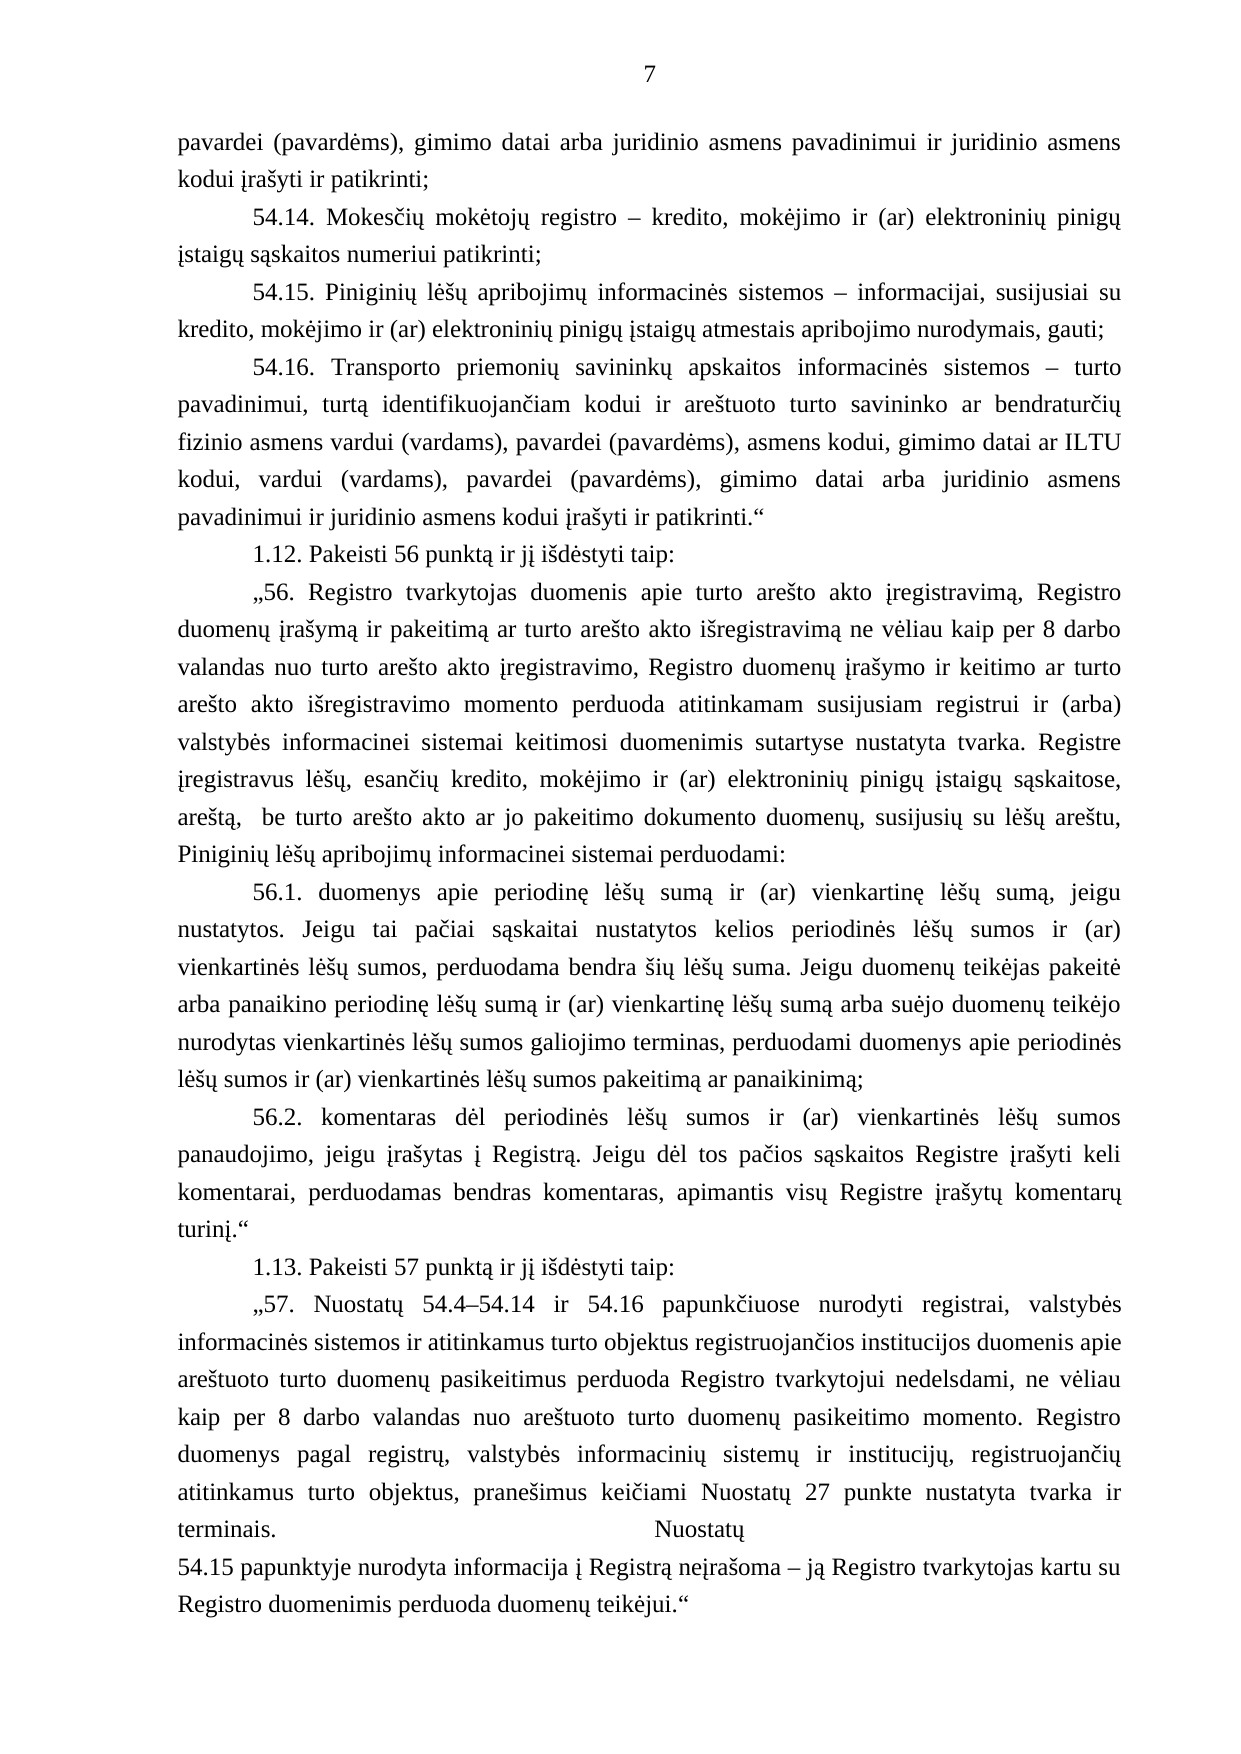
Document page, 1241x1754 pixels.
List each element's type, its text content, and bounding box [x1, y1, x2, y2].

text 56.2. komentaras dėl periodinės lėšų sumos ir (ar) vienkartinės lėšų sumos panaudojimo, jeigu įrašytas į Registrą. Jeigu dėl tos pačios sąskaitos Registre įrašyti keli komentarai, perduodamas bendras komentaras, apimantis visų Registre įrašytų komentarų turinį.“ [177, 1093, 1122, 1243]
text 54.15. Piniginių lėšų apribojimų informacinės sistemos – informacijai, susijusiai su kredito, mokėjimo ir (ar) elektroninių pinigų įstaigų atmestais apribojimo nurodymais, gauti; [177, 268, 1122, 343]
text 56.1. duomenys apie periodinę lėšų sumą ir (ar) vienkartinę lėšų sumą, jeigu nustatytos. Jeigu tai pačiai sąskaitai nustatytos kelios periodinės lėšų sumos ir (ar) vienkartinės lėšų sumos, perduodama bendra šių lėšų suma. Jeigu duomenų teikėjas pakeitė arba panaikino periodinę lėšų sumą ir (ar) vienkartinę lėšų sumą arba suėjo duomenų teikėjo nurodytas vienkartinės lėšų sumos galiojimo terminas, perduodami duomenys apie periodinės lėšų sumos ir (ar) vienkartinės lėšų sumos pakeitimą ar panaikinimą; [177, 868, 1122, 1093]
text 54.16. Transporto priemonių savininkų apskaitos informacinės sistemos – turto pavadinimui, turtą identifikuojančiam kodui ir areštuoto turto savininko ar bendraturčių fizinio asmens vardui (vardams), pavardei (pavardėms), asmens kodui, gimimo datai ar ILTU kodui, vardui (vardams), pavardei (pavardėms), gimimo datai arba juridinio asmens pavadinimui ir juridinio asmens kodui įrašyti ir patikrinti.“ [177, 343, 1122, 531]
text „57. Nuostatų 54.4–54.14 ir 54.16 papunkčiuose nurodyti registrai, valstybės informacinės sistemos ir atitinkamus turto objektus registruojančios institucijos duomenis apie areštuoto turto duomenų pasikeitimus perduoda Registro tvarkytojui nedelsdami, ne vėliau kaip per 8 darbo valandas nuo areštuoto turto duomenų pasikeitimo momento. Registro duomenys pagal registrų, valstybės informacinių sistemų ir institucijų, registruojančių atitinkamus turto objektus, pranešimus keičiami Nuostatų 27 punkte nustatyta tvarka ir terminais. Nuostatų 54.15 papunktyje nurodyta informacija į Registrą neįrašoma – ją Registro tvarkytojas kartu su Registro duomenimis perduoda duomenų teikėjui.“ [177, 1281, 1122, 1618]
text 1.13. Pakeisti 57 punktą ir jį išdėstyti taip: [177, 1243, 1122, 1281]
text pavardei (pavardėms), gimimo datai arba juridinio asmens pavadinimui ir juridinio asmens kodui įrašyti ir patikrinti; [177, 118, 1122, 193]
text „56. Registro tvarkytojas duomenis apie turto arešto akto įregistravimą, Registro duomenų įrašymą ir pakeitimą ar turto arešto akto išregistravimą ne vėliau kaip per 8 darbo valandas nuo turto arešto akto įregistravimo, Registro duomenų įrašymo ir keitimo ar turto arešto akto išregistravimo momento perduoda atitinkamam susijusiam registrui ir (arba) valstybės informacinei sistemai keitimosi duomenimis sutartyse nustatyta tvarka. Registre įregistravus lėšų, esančių kredito, mokėjimo ir (ar) elektroninių pinigų įstaigų sąskaitose, areštą, be turto arešto akto ar jo pakeitimo dokumento duomenų, susijusių su lėšų areštu, Piniginių lėšų apribojimų informacinei sistemai perduodami: [177, 568, 1122, 868]
text 1.12. Pakeisti 56 punktą ir jį išdėstyti taip: [177, 531, 1122, 568]
text 54.14. Mokesčių mokėtojų registro – kredito, mokėjimo ir (ar) elektroninių pinigų įstaigų sąskaitos numeriui patikrinti; [177, 193, 1122, 268]
